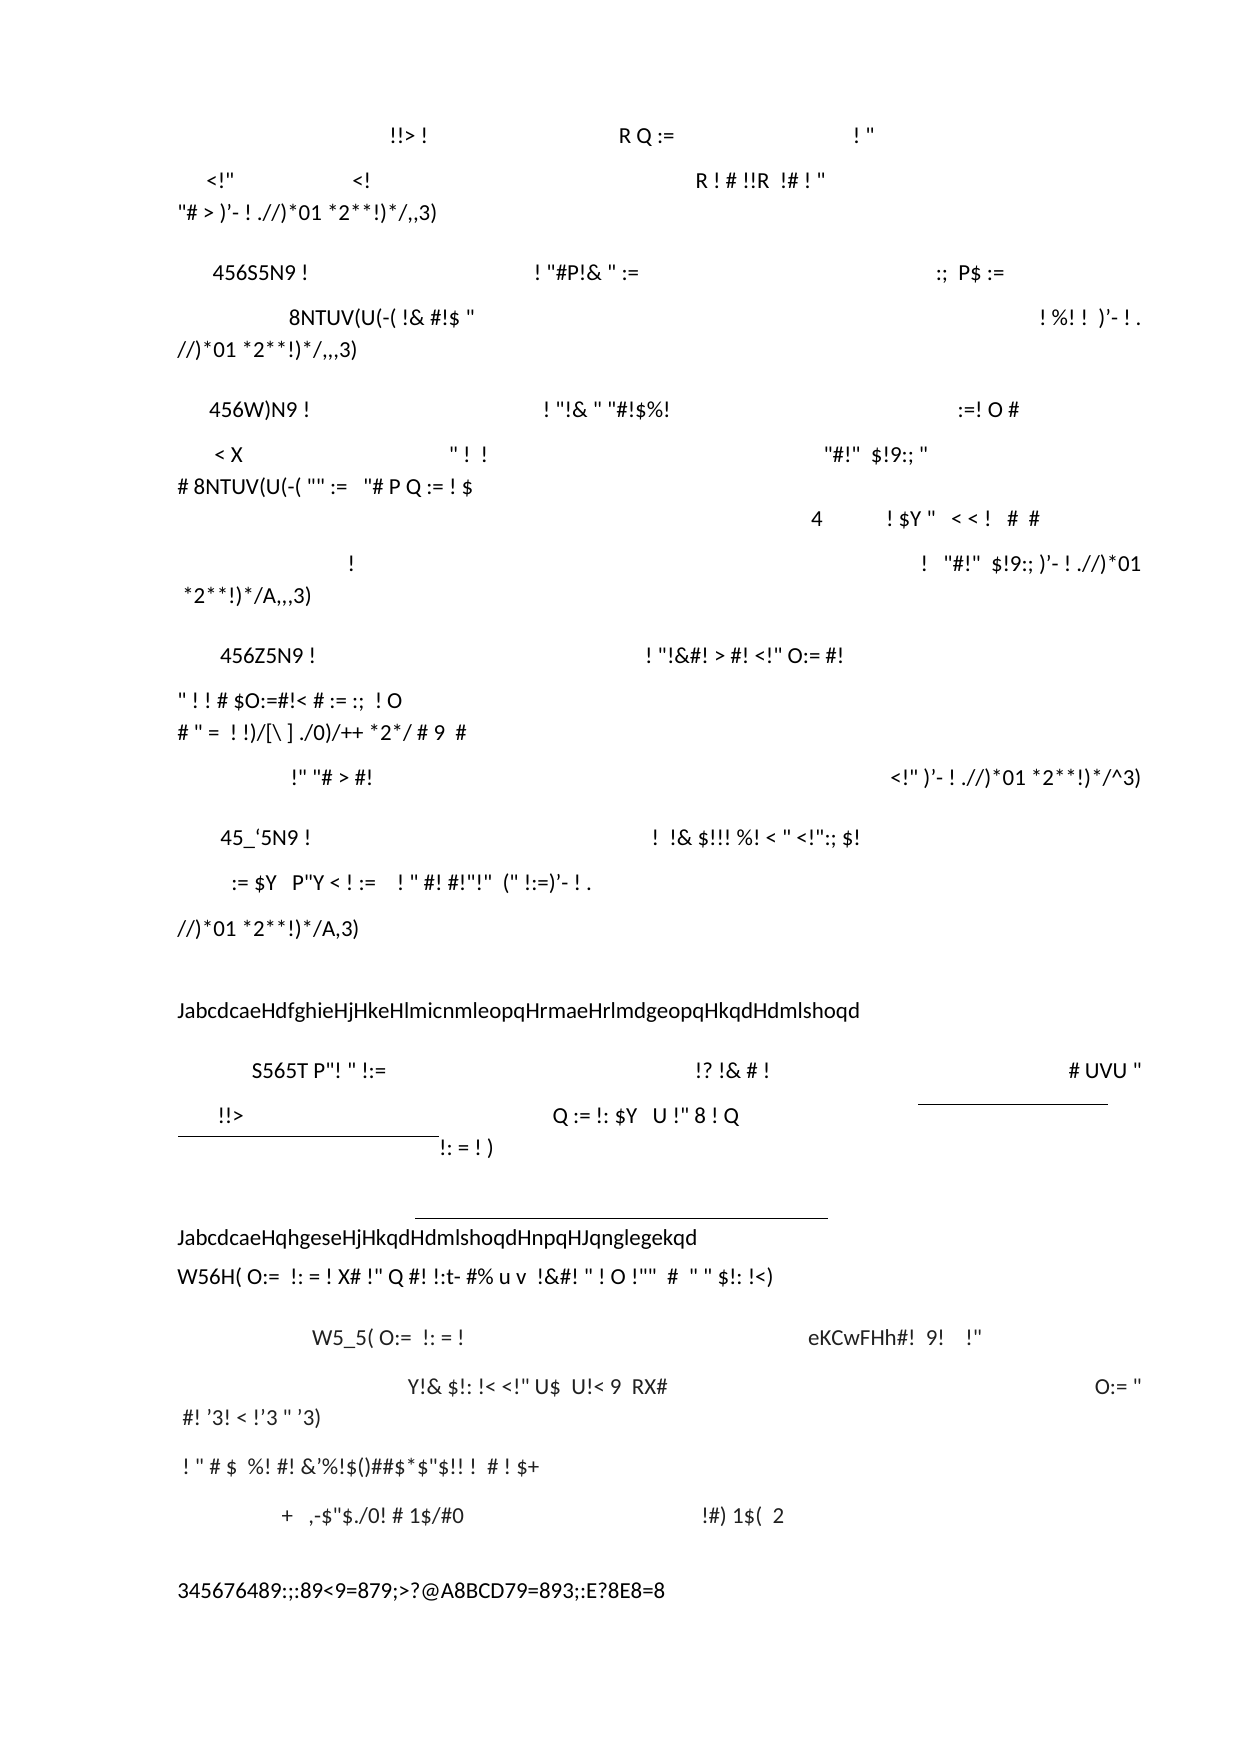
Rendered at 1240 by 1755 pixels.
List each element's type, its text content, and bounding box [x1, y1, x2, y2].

text #! ’3! < !’3 " ’3) [177, 1403, 1142, 1431]
text JabcdcaeHqhgeseHjHkqdHdmlshoqdHnpqHJqnglegekqd [177, 1216, 1128, 1251]
text //)*01 *2**!)*/A,3) [177, 914, 1128, 942]
text # 8NTUV(U(-( "" := "# P Q := ! $ [177, 472, 1128, 500]
text ! " # $ %! #! &’%!$()##$*$"$!! ! # ! $+ [177, 1452, 1142, 1480]
text JabcdcaeHdfghieHjHkeHlmicnmleopqHrmaeHrlmdgeopqHkqdHdmlshoqd [177, 996, 1128, 1024]
text ! ! "#!" $!9:; )’- ! .//)*01 [118, 549, 1142, 577]
text 8NTUV(U(-( !& #!$ " ! %! ! )’- ! . [118, 303, 1142, 331]
text " ! ! # $O:=#!< # := :; ! O [177, 686, 1128, 714]
text # " = ! !)/[\ ] ./0)/++ *2*/ # 9 # [177, 718, 1128, 746]
text 45_‘5N9 ! ! !& $!!! %! < " <!":; $! [118, 823, 1142, 851]
text Y!& $!: !< <!" U$ U!< 9 RX# O:= " [118, 1372, 1142, 1400]
subtitle ! $Y " < < ! # # [119, 504, 1040, 532]
text W56H( O:= !: = ! X# !" Q #! !:t- #% u v !&#! " ! O !"" # " " $!: !<) [177, 1264, 1081, 1290]
text 456Z5N9 ! ! "!&#! > #! <!" O:= #! [118, 641, 1142, 669]
text !!> Q := !: $Y U !" 8 ! Q [118, 1101, 1142, 1129]
text W5_5( O:= !: = ! eKCwFHh#! 9! !" [118, 1323, 1142, 1352]
text 456S5N9 ! ! "#P!& " := :; P$ := [118, 258, 1142, 286]
text !" "# > #! <!" )’- ! .//)*01 *2**!)*/^3) [118, 763, 1142, 791]
text *2**!)*/A,,,3) [177, 581, 1128, 609]
text //)*01 *2**!)*/,,,3) [177, 335, 1128, 363]
text <!" <! R ! # !!R !# ! " [118, 166, 1142, 194]
text < X " ! ! "#!" $!9:; " [118, 441, 1142, 468]
text S565T P"! " !:= !? !& # ! # UVU " [118, 1056, 1142, 1084]
text "# > )’- ! .//)*01 *2**!)*/,,3) [177, 198, 1128, 226]
text 456W)N9 ! ! "!& " "#!$%! :=! O # [118, 395, 1142, 423]
text !!> ! R Q := ! " [118, 121, 1142, 149]
text + ,-$"$./0! # 1$/#0 !#) 1$( 2 [118, 1501, 1142, 1529]
text 345676489:;:89<9=879;>?@A8BCD79=893;:E?8E8=8 [177, 1576, 1128, 1604]
text := $Y P"Y < ! := ! " #! #!"!" (" !:=)’- ! . [189, 868, 1128, 896]
text !: = ! ) [177, 1133, 1128, 1161]
